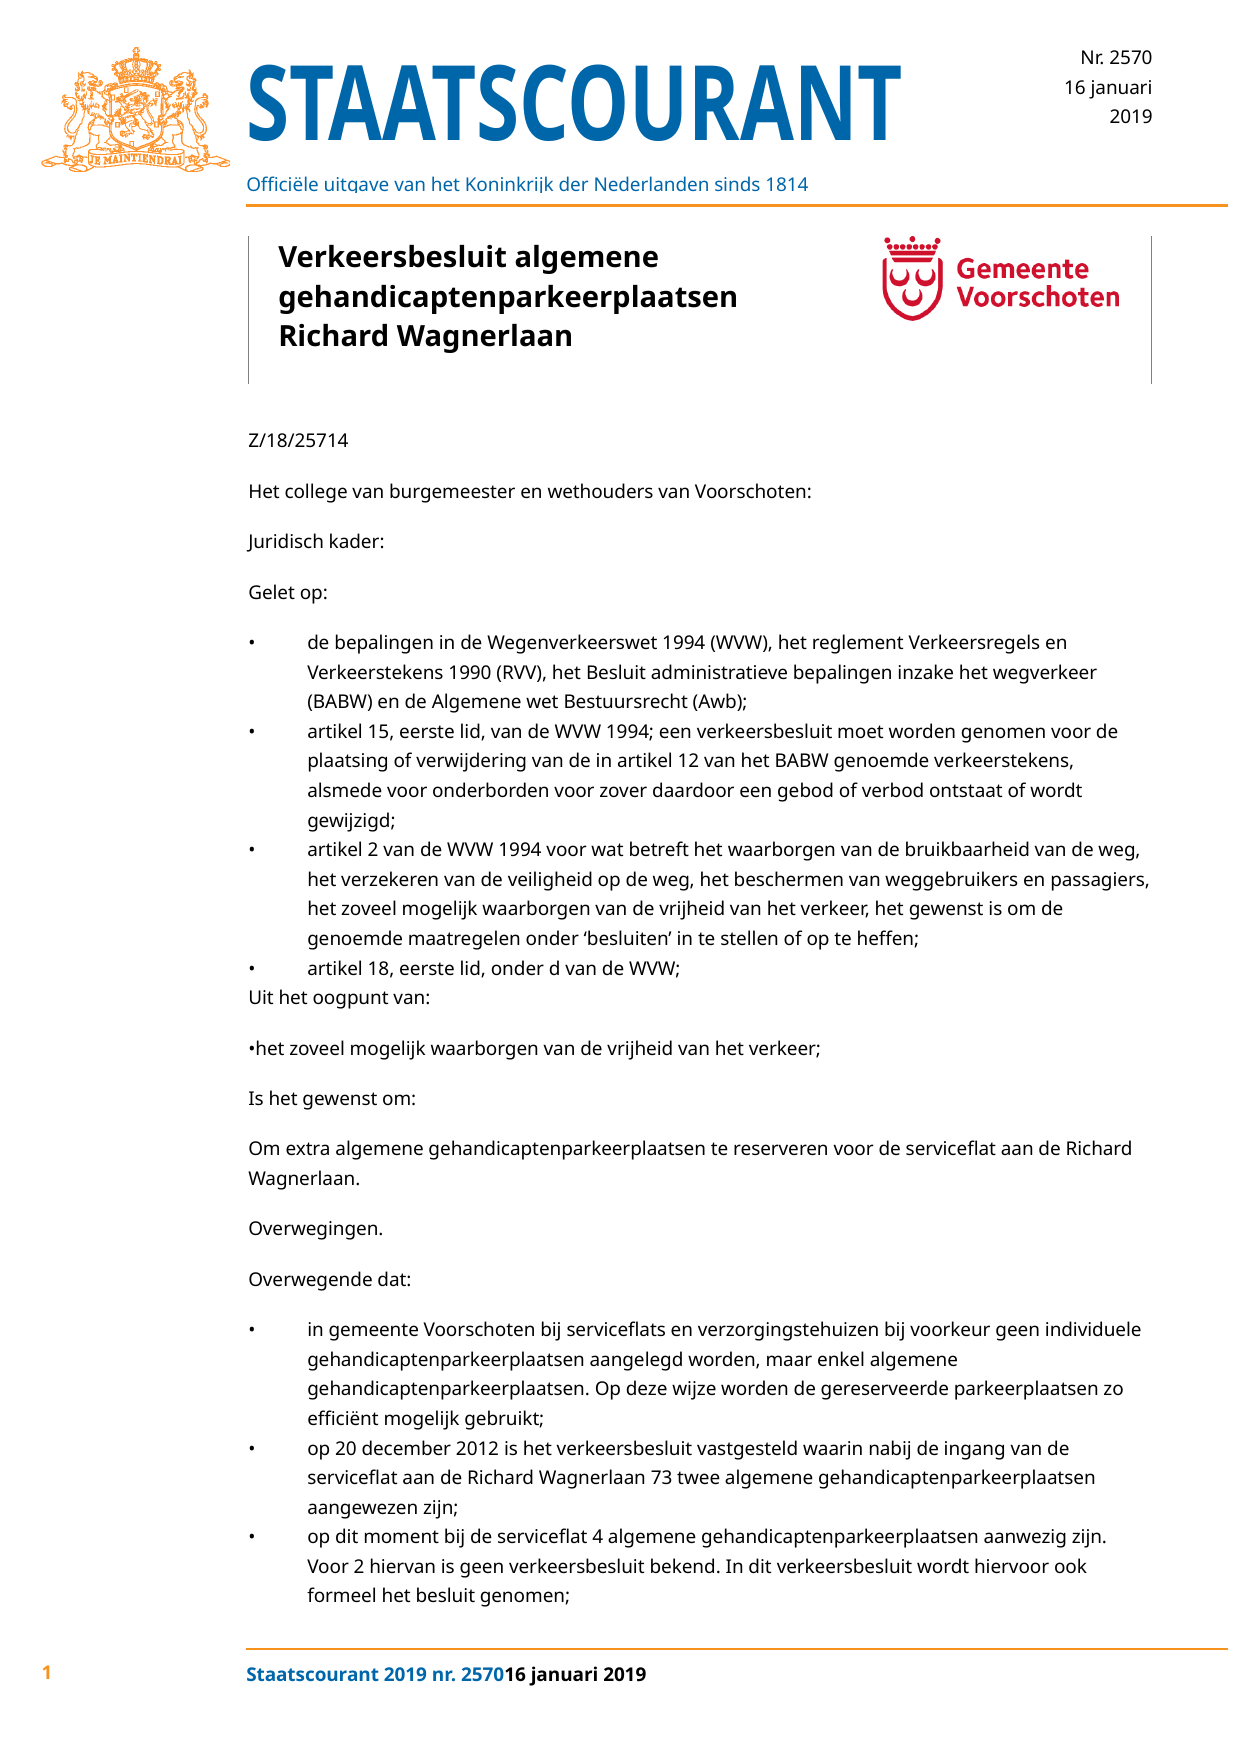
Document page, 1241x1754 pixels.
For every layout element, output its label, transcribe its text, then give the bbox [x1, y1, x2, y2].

list in gemeente Voorschoten bij serviceflats en verzorgingstehuizen bij voorkeur geen individuele gehandicaptenparkeerplaatsen aangelegd worden, maar enkel algemene gehandicaptenparkeerplaatsen. Op deze wijze worden de gereserveerde parkeerplaatsen zo efficiënt mogelijk gebruikt; [248, 1316, 1152, 1431]
text Het college van burgemeester en wethouders van Voorschoten: [248, 478, 1152, 504]
picture [882, 236, 1119, 321]
text Gelet op: [248, 579, 1152, 604]
list de bepalingen in de Wegenverkeerswet 1994 (WVW), het reglement Verkeersregels en Verkeerstekens 1990 (RVV), het Besluit administratieve bepalingen inzake het wegverkeer (BABW) en de Algemene wet Bestuursrecht (Awb); [248, 629, 1152, 714]
table_header Verkeersbesluit algemene gehandicaptenparkeerplaatsen Richard Wagnerlaan [249, 236, 850, 384]
list op 20 december 2012 is het verkeersbesluit vastgesteld waarin nabij de ingang van de serviceflat aan de Richard Wagnerlaan 73 twee algemene gehandicaptenparkeerplaatsen aangewezen zijn; [248, 1435, 1152, 1519]
text Z/18/25714 [248, 428, 1152, 453]
list op dit moment bij de serviceflat 4 algemene gehandicaptenparkeerplaatsen aanwezig zijn. Voor 2 hiervan is geen verkeersbesluit bekend. In dit verkeersbesluit wordt hiervoor ook formeel het besluit genomen; [248, 1523, 1152, 1608]
text Uit het oogpunt van: [248, 984, 1152, 1010]
list artikel 15, eerste lid, van de WVW 1994; een verkeersbesluit moet worden genomen voor de plaatsing of verwijdering van de in artikel 12 van het BABW genoemde verkeerstekens, alsmede voor onderborden voor zover daardoor een gebod of verbod ontstaat of wordt gewijzigd; [248, 718, 1152, 832]
text Juridisch kader: [248, 528, 1152, 554]
list artikel 2 van de WVW 1994 voor wat betreft het waarborgen van de bruikbaarheid van de weg, het verzekeren van de veiligheid op de weg, het beschermen van weggebruikers en passagiers, het zoveel mogelijk waarborgen van de vrijheid van het verkeer, het gewenst is om de genoemde maatregelen onder ‘besluiten’ in te stellen of op te heffen; [248, 836, 1152, 951]
text Overwegingen. [248, 1216, 1152, 1241]
text Is het gewenst om: [248, 1085, 1152, 1111]
picture [41, 47, 231, 172]
text •het zoveel mogelijk waarborgen van de vrijheid van het verkeer; [248, 1035, 1152, 1060]
text Overwegende dat: [248, 1266, 1152, 1292]
table_header [850, 236, 1151, 384]
list artikel 18, eerste lid, onder d van de WVW; [248, 955, 1152, 980]
text Om extra algemene gehandicaptenparkeerplaatsen te reserveren voor de serviceflat aan de Richard Wagnerlaan. [248, 1136, 1152, 1191]
